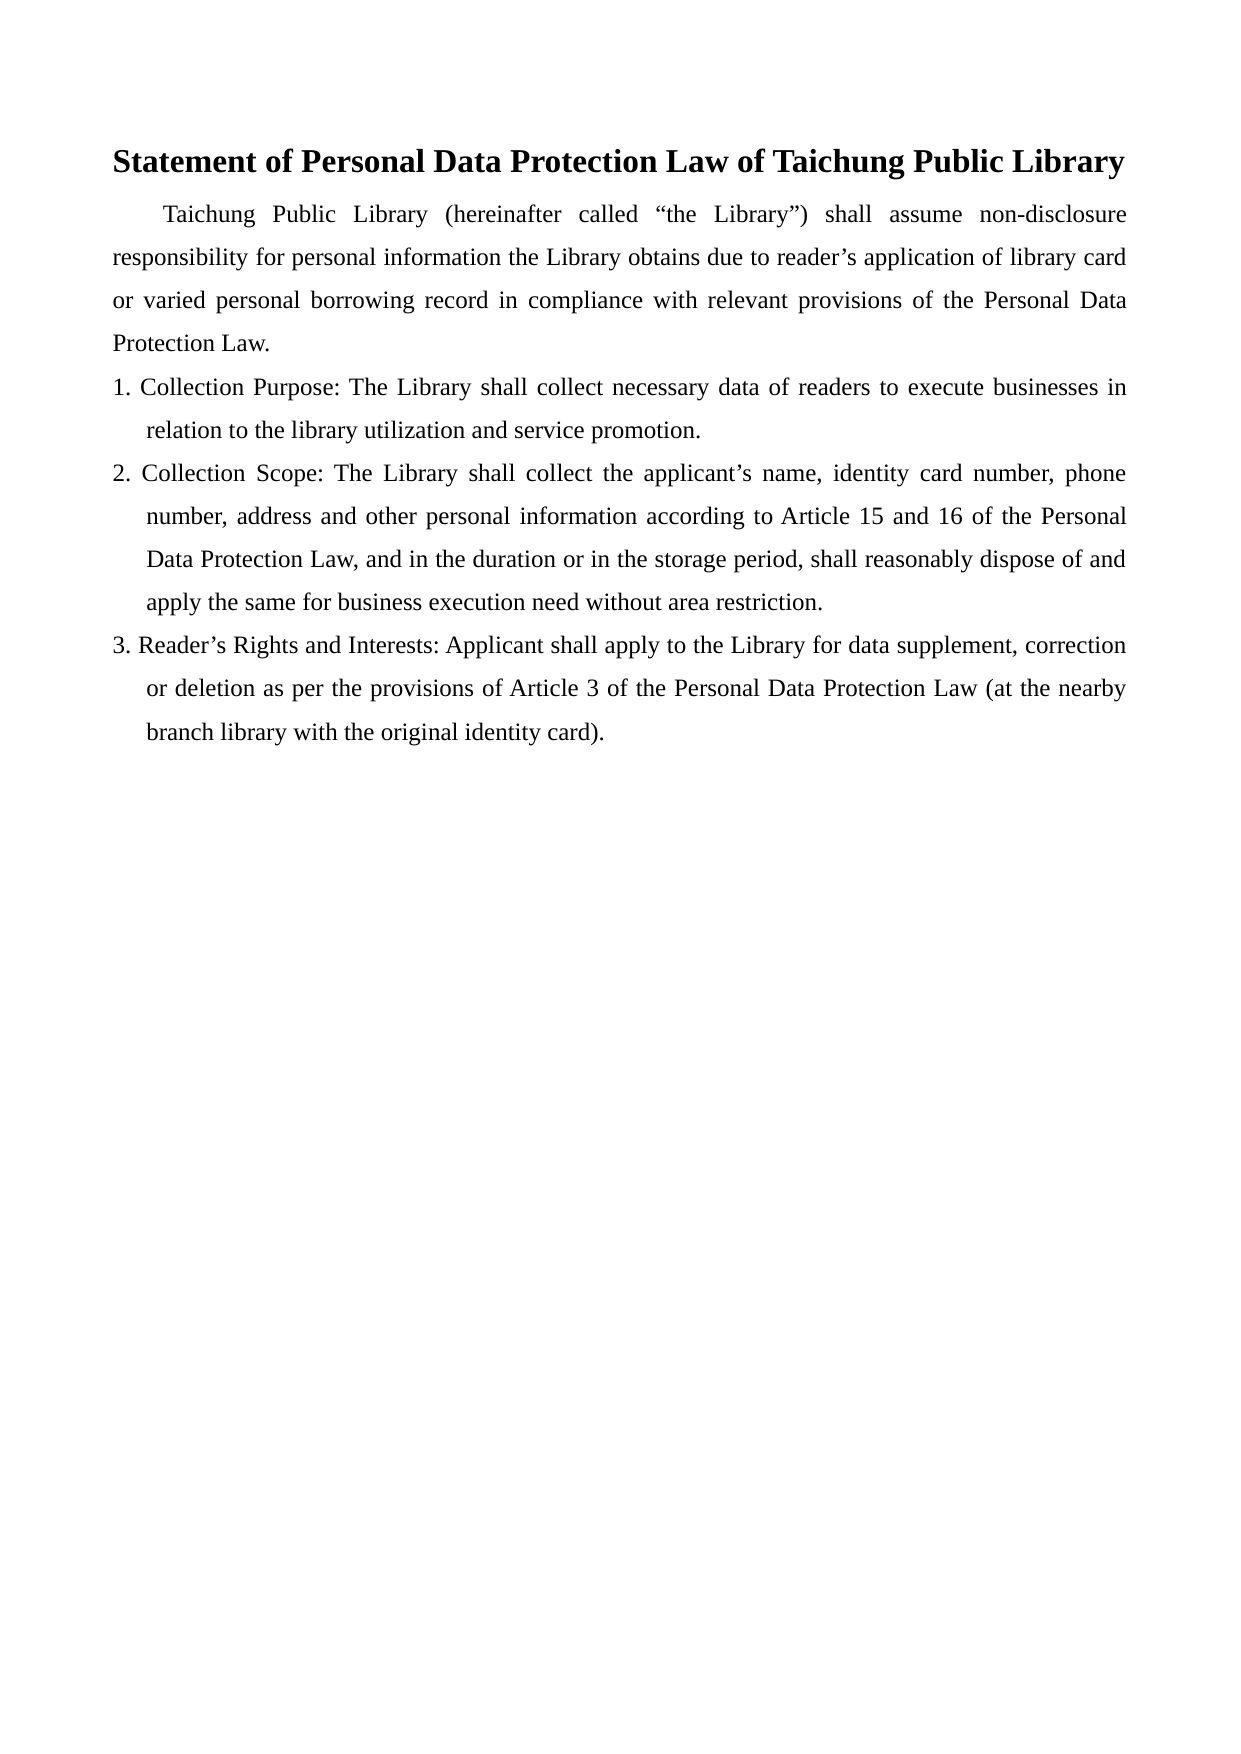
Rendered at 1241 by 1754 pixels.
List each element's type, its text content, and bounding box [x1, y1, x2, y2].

text 2. Collection Scope: The Library shall collect the applicant’s name, identity card number, phone number, address and other personal information according to Article 15 and 16 of the Personal Data Protection Law, and in the duration or in the storage period, shall reasonably dispose of and apply the same for business execution need without area restriction. [112, 458, 1128, 616]
text 1. Collection Purpose: The Library shall collect necessary data of readers to execute businesses in relation to the library utilization and service promotion. [112, 372, 1128, 443]
text 3. Reader’s Rights and Interests: Applicant shall apply to the Library for data supplement, correction or deletion as per the provisions of Article 3 of the Personal Data Protection Law (at the nearby branch library with the original identity card). [112, 630, 1128, 745]
text Taichung Public Library (hereinafter called “the Library”) shall assume non-disclosure responsibility for personal information the Library obtains due to reader’s application of library card or varied personal borrowing record in compliance with relevant provisions of the Personal Data Protection Law. [112, 199, 1128, 357]
text Statement of Personal Data Protection Law of Taichung Public Library [112, 142, 1128, 180]
